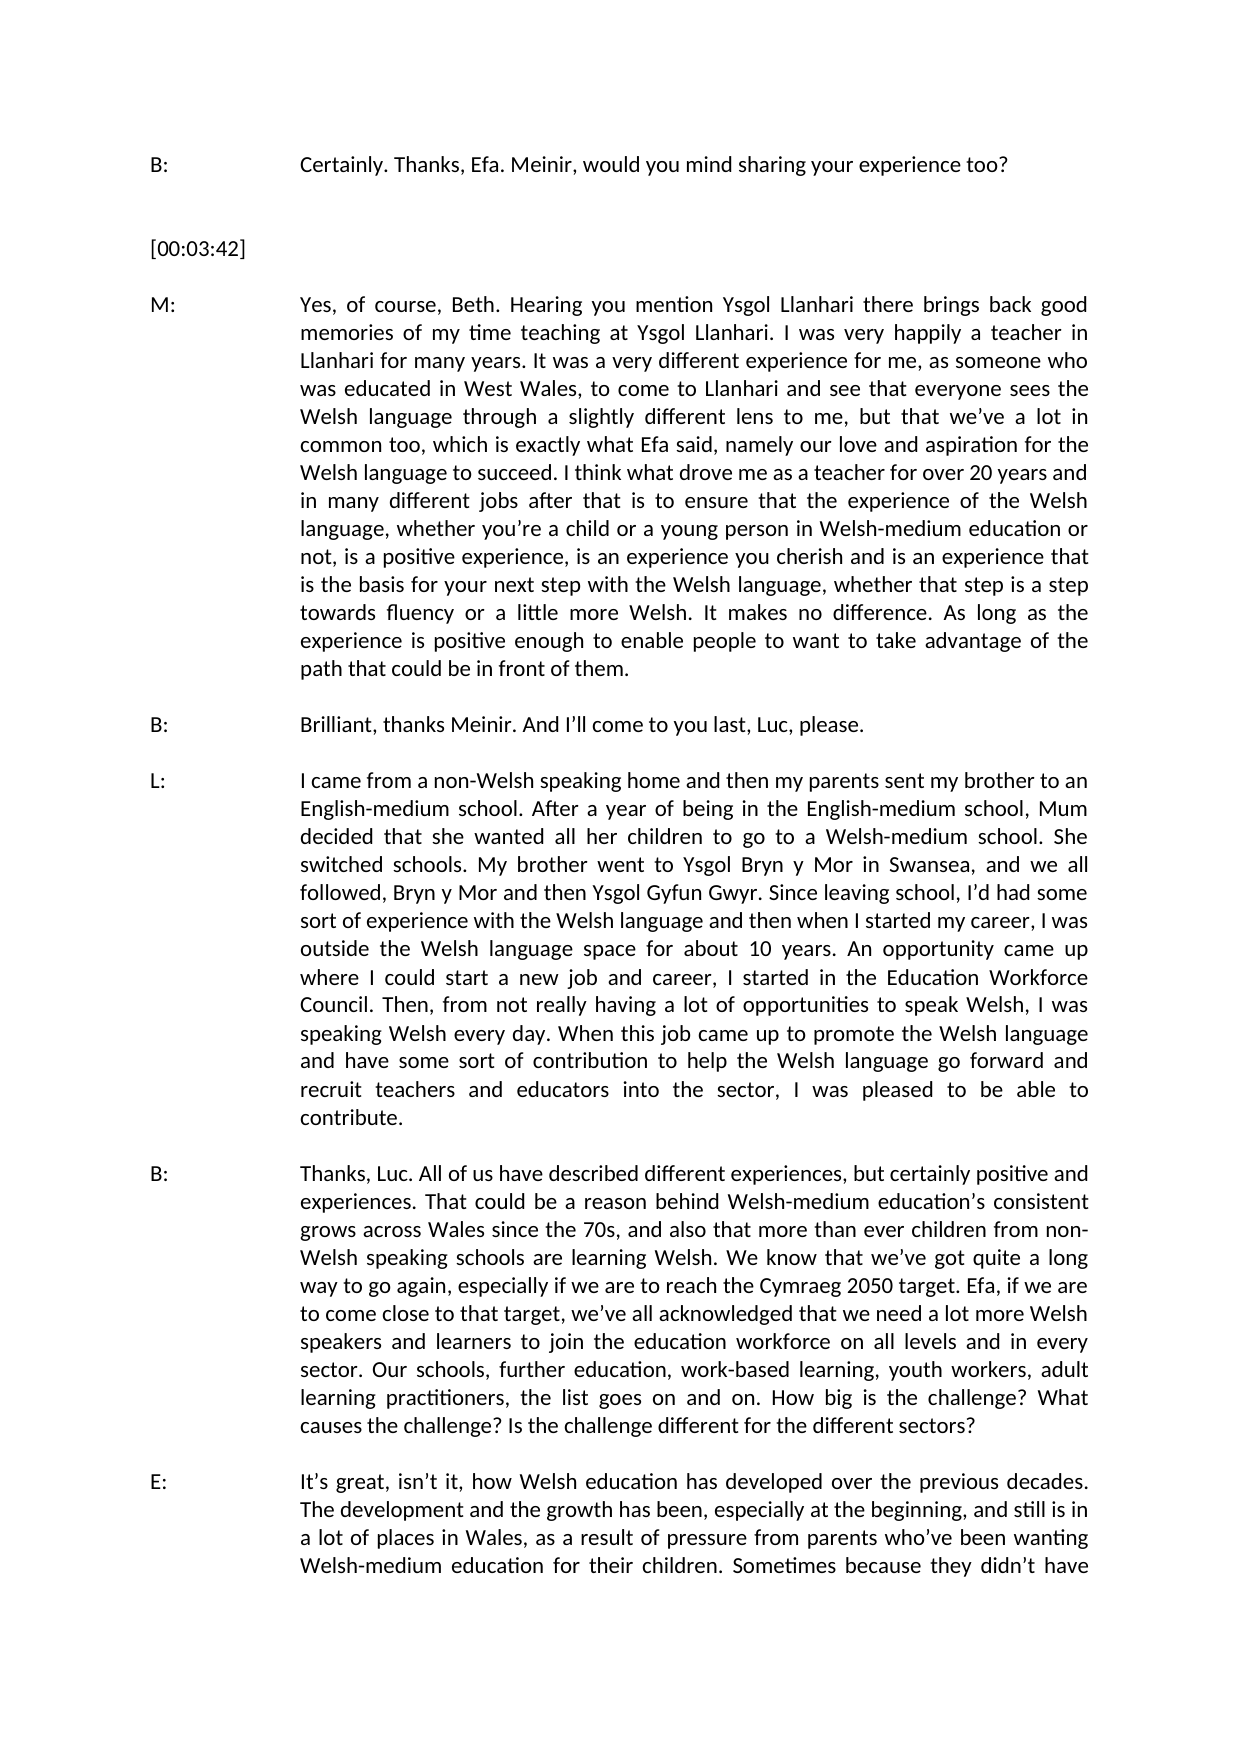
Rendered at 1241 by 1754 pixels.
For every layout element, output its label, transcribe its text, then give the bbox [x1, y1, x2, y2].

text B: Brilliant, thanks Meinir. And I’ll come to you last, Luc, please. [150, 710, 1090, 738]
text L: I came from a non-Welsh speaking home and then my parents sent my brother to an English-medium school. After a year of being in the English-medium school, Mum decided that she wanted all her children to go to a Welsh-medium school. She switched schools. My brother went to Ysgol Bryn y Mor in Swansea, and we all followed, Bryn y Mor and then Ysgol Gyfun Gwyr. Since leaving school, I’d had some sort of experience with the Welsh language and then when I started my career, I was outside the Welsh language space for about 10 years. An opportunity came up where I could start a new job and career, I started in the Education Workforce Council. Then, from not really having a lot of opportunities to speak Welsh, I was speaking Welsh every day. When this job came up to promote the Welsh language and have some sort of contribution to help the Welsh language go forward and recruit teachers and educators into the sector, I was pleased to be able to contribute. [150, 766, 1090, 1131]
text B: Thanks, Luc. All of us have described different experiences, but certainly positive and experiences. That could be a reason behind Welsh-medium education’s consistent grows across Wales since the 70s, and also that more than ever children from non-Welsh speaking schools are learning Welsh. We know that we’ve got quite a long way to go again, especially if we are to reach the Cymraeg 2050 target. Efa, if we are to come close to that target, we’ve all acknowledged that we need a lot more Welsh speakers and learners to join the education workforce on all levels and in every sector. Our schools, further education, work-based learning, youth workers, adult learning practitioners, the list goes on and on. How big is the challenge? What causes the challenge? Is the challenge different for the different sectors? [150, 1159, 1090, 1439]
text M: Yes, of course, Beth. Hearing you mention Ysgol Llanhari there brings back good memories of my time teaching at Ysgol Llanhari. I was very happily a teacher in Llanhari for many years. It was a very different experience for me, as someone who was educated in West Wales, to come to Llanhari and see that everyone sees the Welsh language through a slightly different lens to me, but that we’ve a lot in common too, which is exactly what Efa said, namely our love and aspiration for the Welsh language to succeed. I think what drove me as a teacher for over 20 years and in many different jobs after that is to ensure that the experience of the Welsh language, whether you’re a child or a young person in Welsh-medium education or not, is a positive experience, is an experience you cherish and is an experience that is the basis for your next step with the Welsh language, whether that step is a step towards fluency or a little more Welsh. It makes no difference. As long as the experience is positive enough to enable people to want to take advantage of the path that could be in front of them. [150, 290, 1090, 682]
text B: Certainly. Thanks, Efa. Meinir, would you mind sharing your experience too? [150, 150, 1090, 178]
text [00:03:42] [150, 234, 1090, 262]
text E: It’s great, isn’t it, how Welsh education has developed over the previous decades. The development and the growth has been, especially at the beginning, and still is in a lot of places in Wales, as a result of pressure from parents who’ve been wanting Welsh-medium education for their children. Sometimes because they didn’t have [150, 1467, 1090, 1579]
